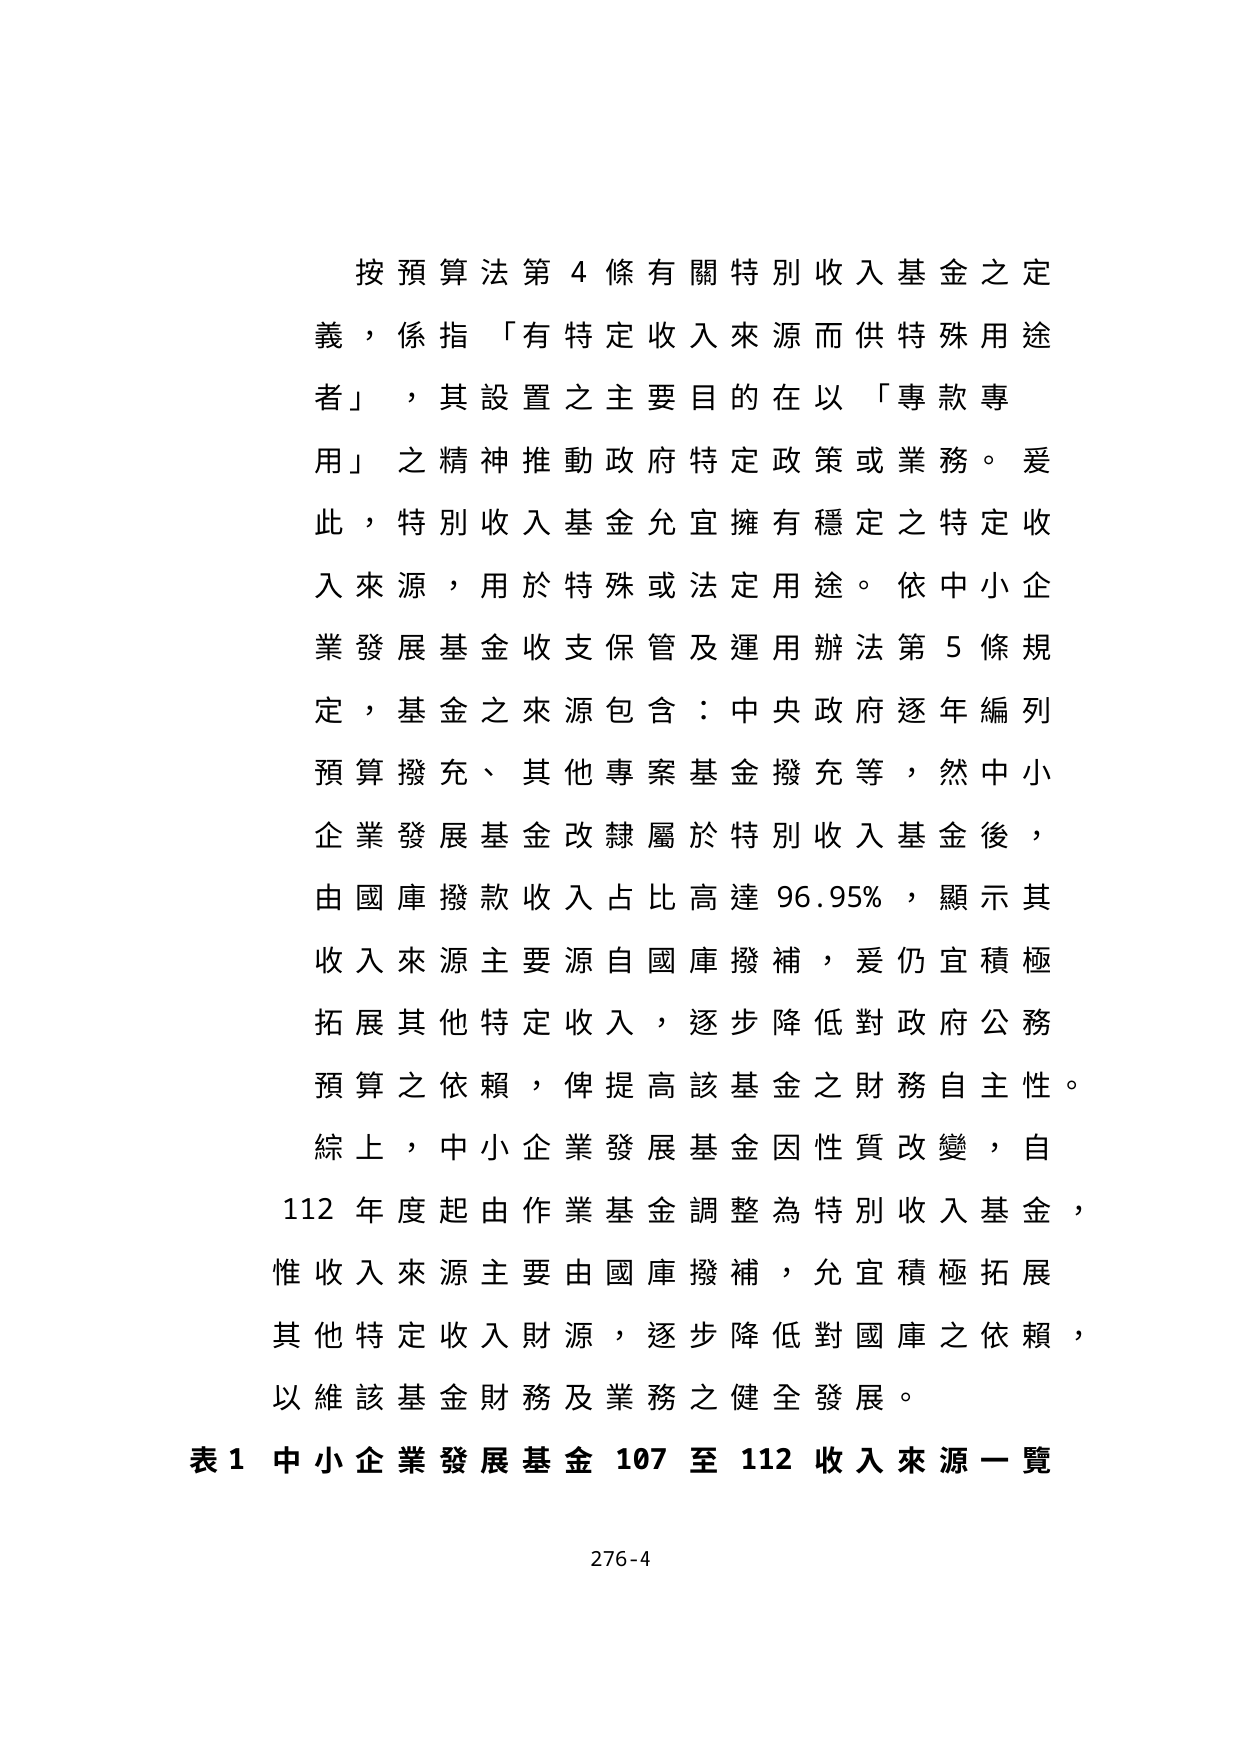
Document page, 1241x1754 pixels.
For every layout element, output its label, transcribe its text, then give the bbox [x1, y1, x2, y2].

text 表1 中小企業發展基金107至112收入來源一覽 [173, 1417, 1068, 1479]
text 綜上，中小企業發展基金因性質改變，自112年度起由作業基金調整為特別收入基金，惟收入來源主要由國庫撥補，允宜積極拓展其他特定收入財源，逐步降低對國庫之依賴，以維該基金財務及業務之健全發展。 [242, 1104, 1058, 1417]
text 按預算法第4條有關特別收入基金之定義，係指「有特定收入來源而供特殊用途者」，其設置之主要目的在以「專款專用」之精神推動政府特定政策或業務。爰此，特別收入基金允宜擁有穩定之特定收入來源，用於特殊或法定用途。依中小企業發展基金收支保管及運用辦法第5條規定，基金之來源包含：中央政府逐年編列預算撥充、其他專案基金撥充等，然中小企業發展基金改隸屬於特別收入基金後，由國庫撥款收入占比高達96.95%，顯示其收入來源主要源自國庫撥補，爰仍宜積極拓展其他特定收入，逐步降低對政府公務預算之依賴，俾提高該基金之財務自主性。 [271, 229, 1058, 1104]
